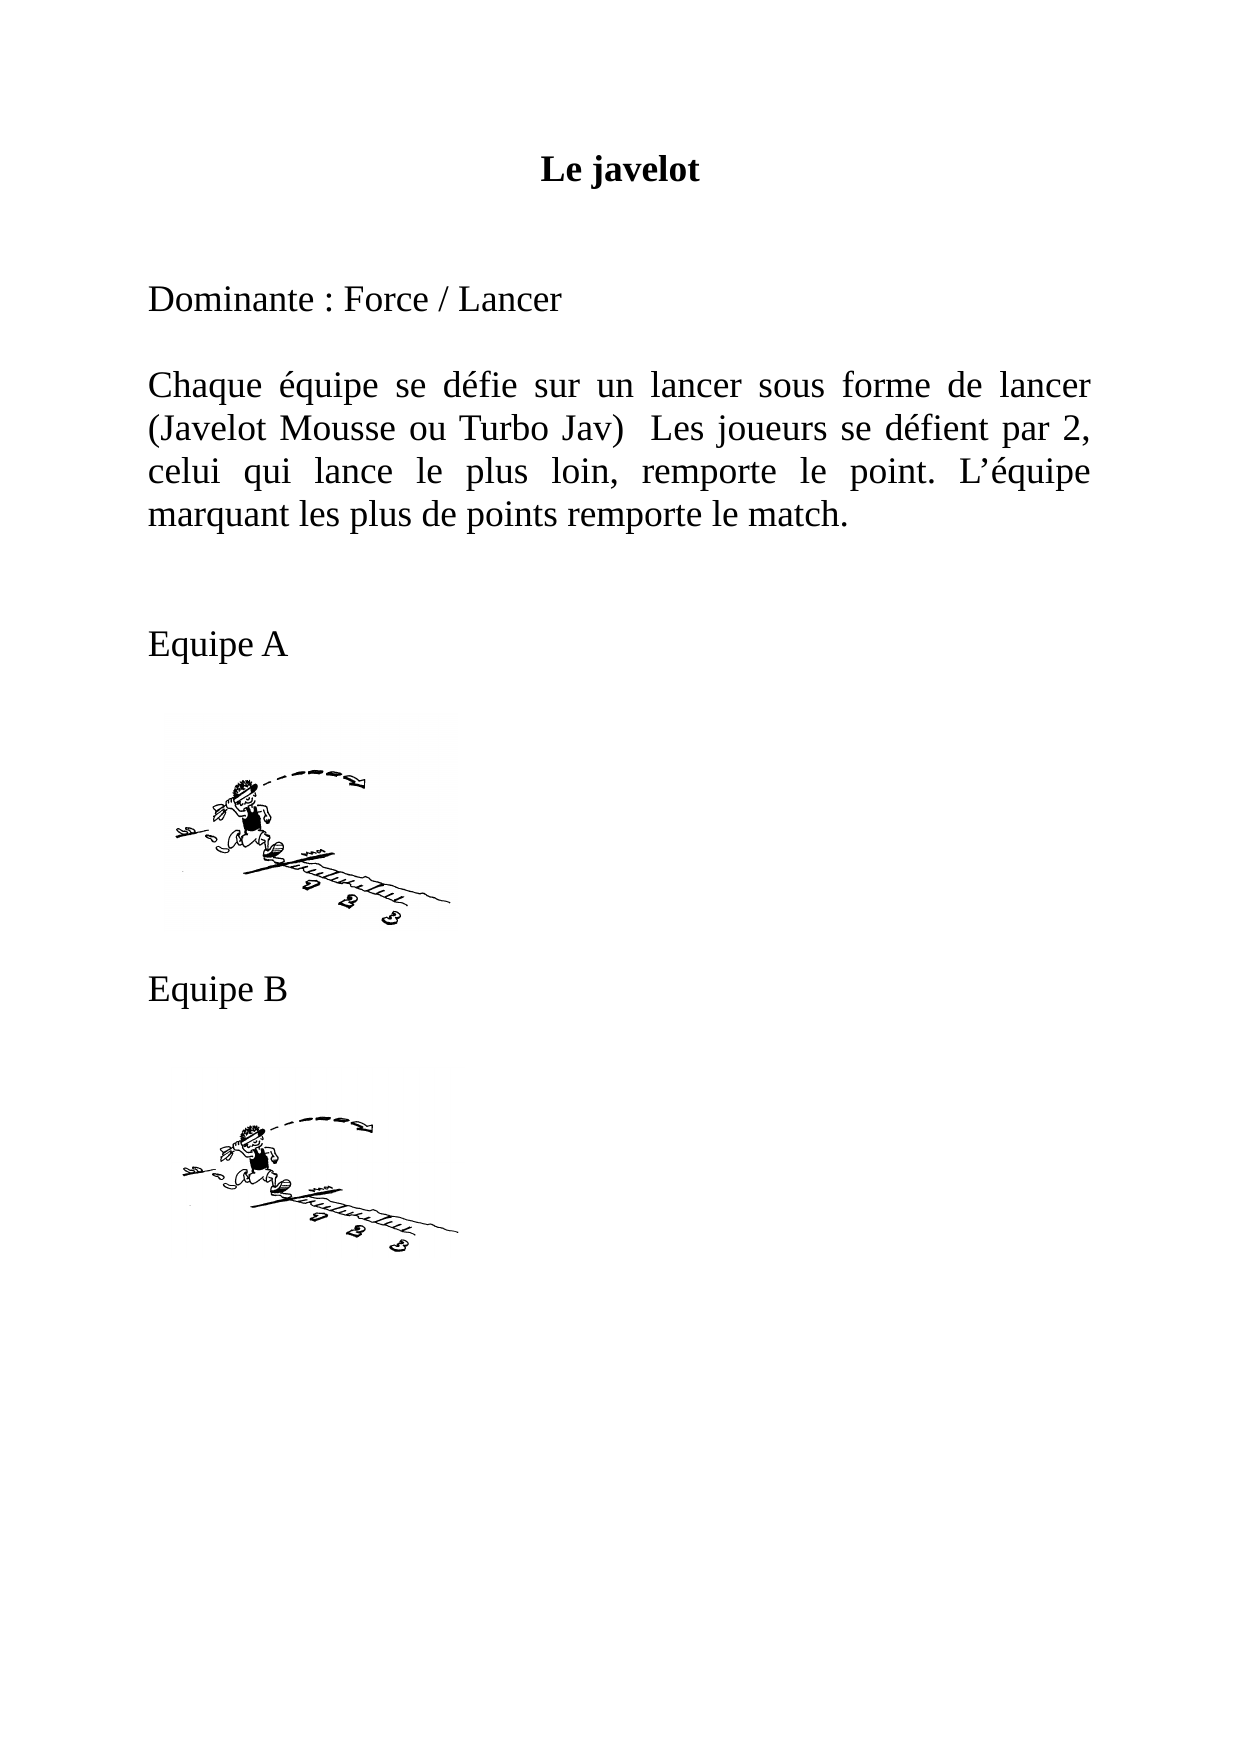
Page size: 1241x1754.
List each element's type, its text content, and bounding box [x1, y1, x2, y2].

text Dominante : Force / Lancer [148, 276, 1093, 319]
text Equipe A [148, 621, 1093, 664]
text Chaque équipe se défie sur un lancer sous forme de lancer (Javelot Mousse ou Turbo Jav) Les joueurs se défient par 2, celui qui lance le plus loin, remporte le point. L’équipe marquant les plus de points remporte le match. [148, 362, 1093, 535]
text Equipe B [148, 966, 1093, 1009]
text Le javelot [148, 147, 1093, 190]
